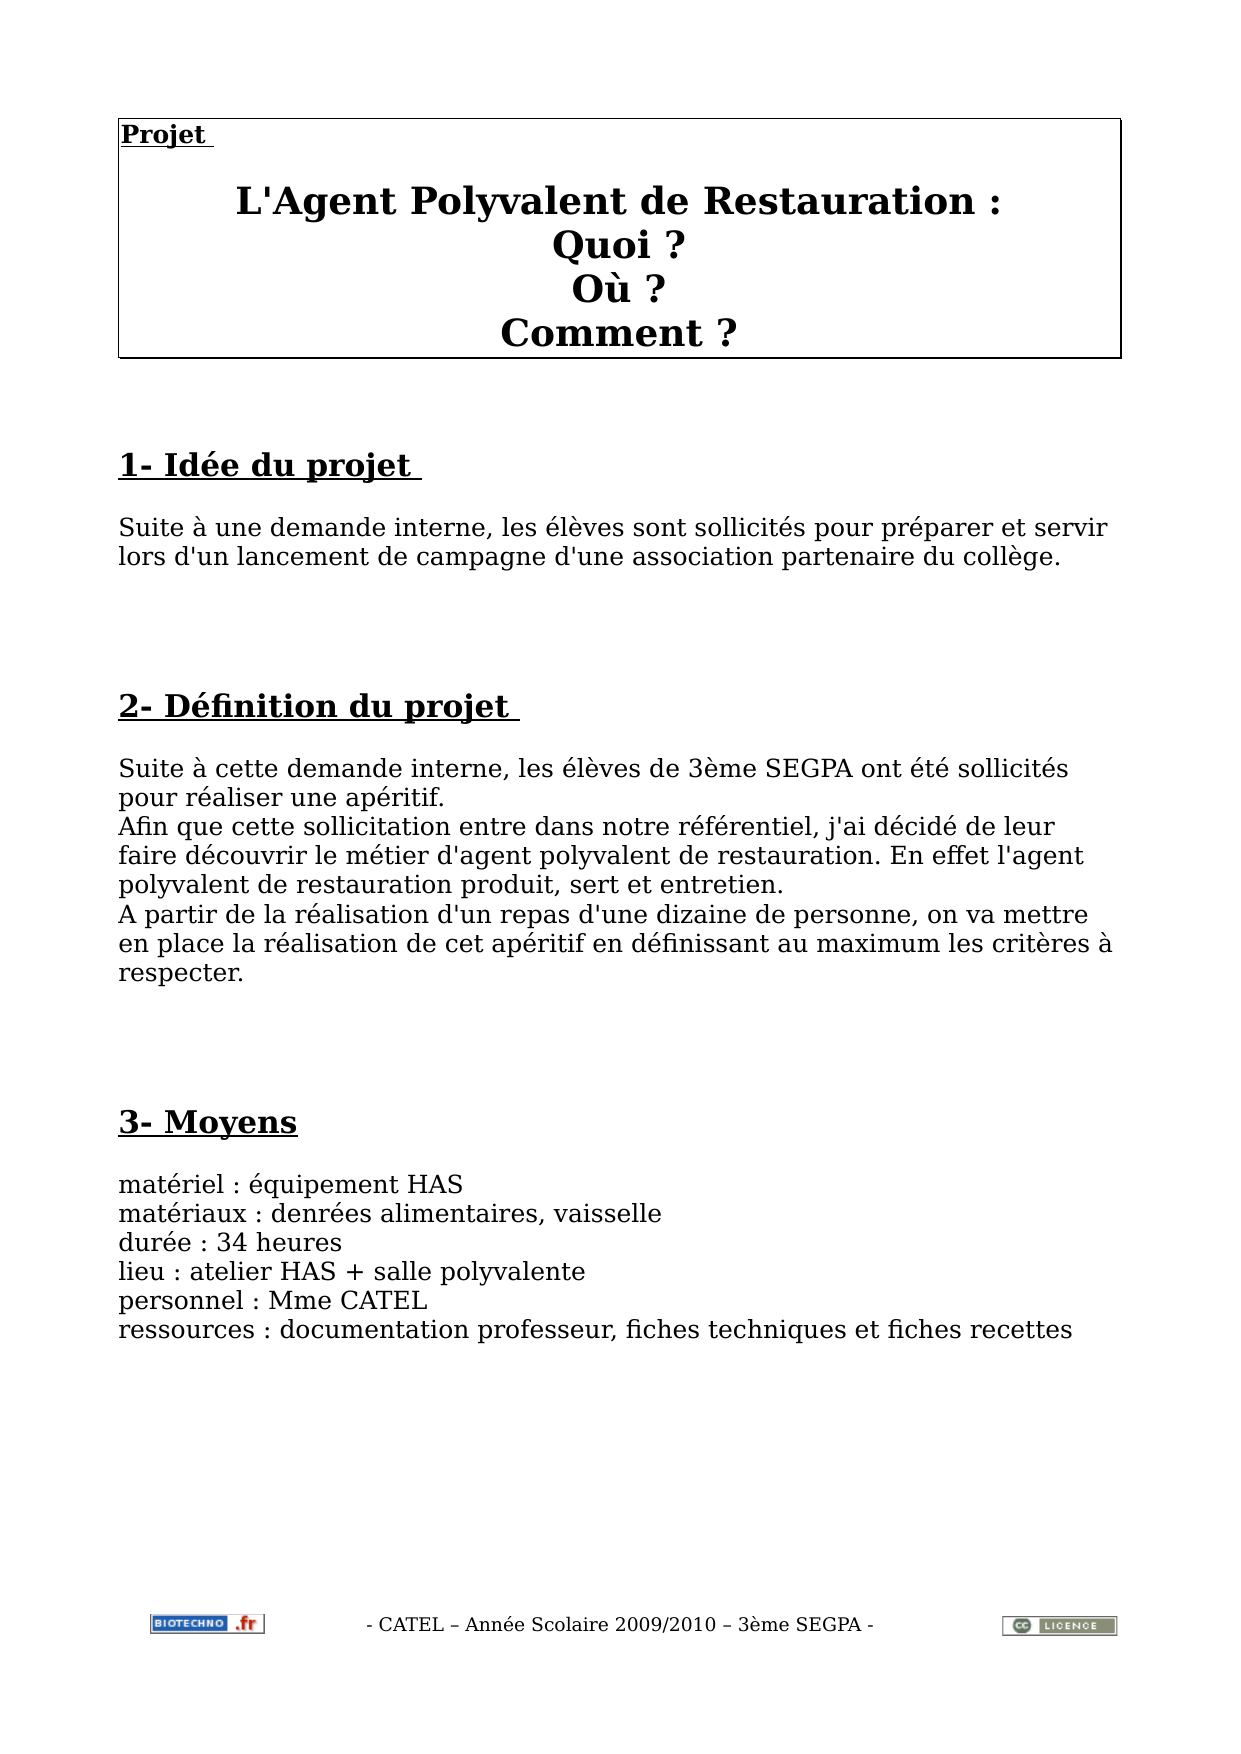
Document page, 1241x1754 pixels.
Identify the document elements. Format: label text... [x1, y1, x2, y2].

text ressources : documentation professeur, fiches techniques et fiches recettes [118, 1316, 1122, 1345]
text matériel : équipement HAS [118, 1170, 1122, 1199]
text durée : 34 heures [118, 1228, 1122, 1257]
text Comment ? [119, 309, 1120, 357]
text lieu : atelier HAS + salle polyvalente [118, 1257, 1122, 1287]
text A partir de la réalisation d'un repas d'une dizaine de personne, on va mettre en place la réalisation de cet apéritif en définissant au maximum les critères à respecter. [118, 900, 1122, 987]
picture [1002, 1616, 1118, 1636]
text 2- Définition du projet [118, 688, 1122, 725]
text Suite à cette demande interne, les élèves de 3ème SEGPA ont été sollicités pour réaliser une apéritif. [118, 754, 1122, 812]
text Afin que cette sollicitation entre dans notre référentiel, j'ai décidé de leur faire découvrir le métier d'agent polyvalent de restauration. En effet l'agent polyvalent de restauration produit, sert et entretien. [118, 812, 1122, 900]
text Projet [119, 119, 1120, 150]
text personnel : Mme CATEL [118, 1287, 1122, 1316]
text Où ? [119, 265, 1120, 309]
picture [150, 1614, 265, 1634]
text Suite à une demande interne, les élèves sont sollicités pour préparer et servir lors d'un lancement de campagne d'une association partenaire du collège. [118, 513, 1122, 571]
text matériaux : denrées alimentaires, vaisselle [118, 1199, 1122, 1228]
text 3- Moyens [118, 1104, 1122, 1141]
text L'Agent Polyvalent de Restauration : [119, 177, 1120, 221]
text 1- Idée du projet [118, 447, 1122, 484]
text Quoi ? [119, 221, 1120, 265]
